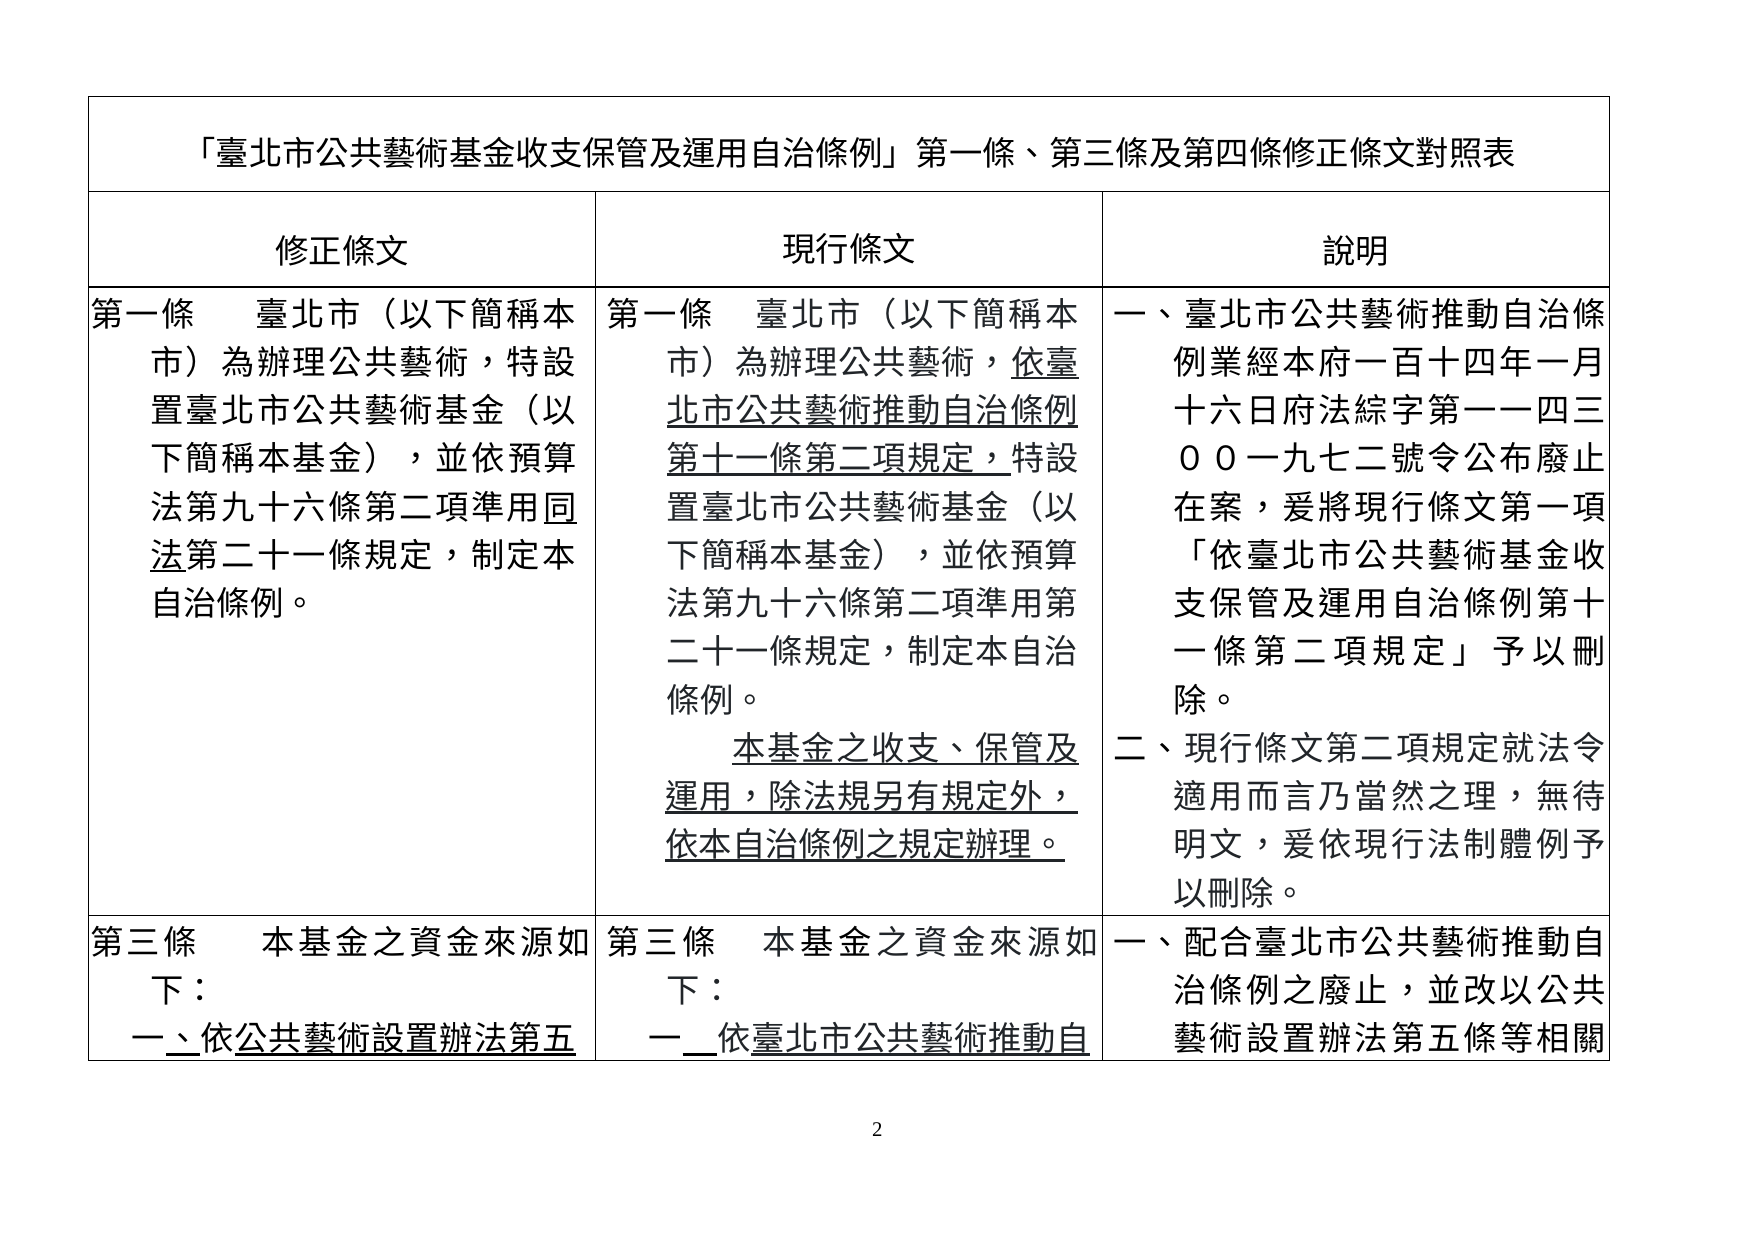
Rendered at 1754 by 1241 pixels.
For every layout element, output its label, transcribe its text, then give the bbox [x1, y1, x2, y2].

table_cell 一、配合臺北市公共藝術推動自治條例之廢止，並改以公共藝術設置辦法第五條等相關 [1103, 916, 1609, 1060]
table_header 「臺北市公共藝術基金收支保管及運用自治條例」第一條、第三條及第四條修正條文對照表 [89, 97, 1609, 191]
table_cell 第一條 臺北市（以下簡稱本市）為辦理公共藝術，依臺北市公共藝術推動自治條例第十一條第二項規定，特設置臺北市公共藝術基金（以下簡稱本基金），並依預算法第九十六條第二項準用第二十一條規定，制定本自治條例。 本基金之收支、保管及運用，除法規另有規定外，依本自治條例之規定辦理。 [596, 288, 1102, 914]
table_cell 第一條 臺北市（以下簡稱本市）為辦理公共藝術，特設置臺北市公共藝術基金（以下簡稱本基金），並依預算法第九十六條第二項準用同法第二十一條規定，制定本自治條例。 [89, 288, 595, 914]
table_cell 第三條 本基金之資金來源如下： 一、依公共藝術設置辦法第五 [89, 916, 595, 1060]
table_cell 現行條文 [596, 192, 1102, 286]
table_cell 說明 [1103, 192, 1609, 286]
table_cell 一、臺北市公共藝術推動自治條例業經本府一百十四年一月十六日府法綜字第一一四三００一九七二號令公布廢止在案，爰將現行條文第一項「依臺北市公共藝術基金收支保管及運用自治條例第十一條第二項規定」予以刪除。 二、現行條文第二項規定就法令適用而言乃當然之理，無待明文，爰依現行法制體例予以刪除。 [1103, 288, 1609, 914]
table_cell 第三條 本基金之資金來源如下： 一 依臺北市公共藝術推動自 [596, 916, 1102, 1060]
table_cell 修正條文 [89, 192, 595, 286]
